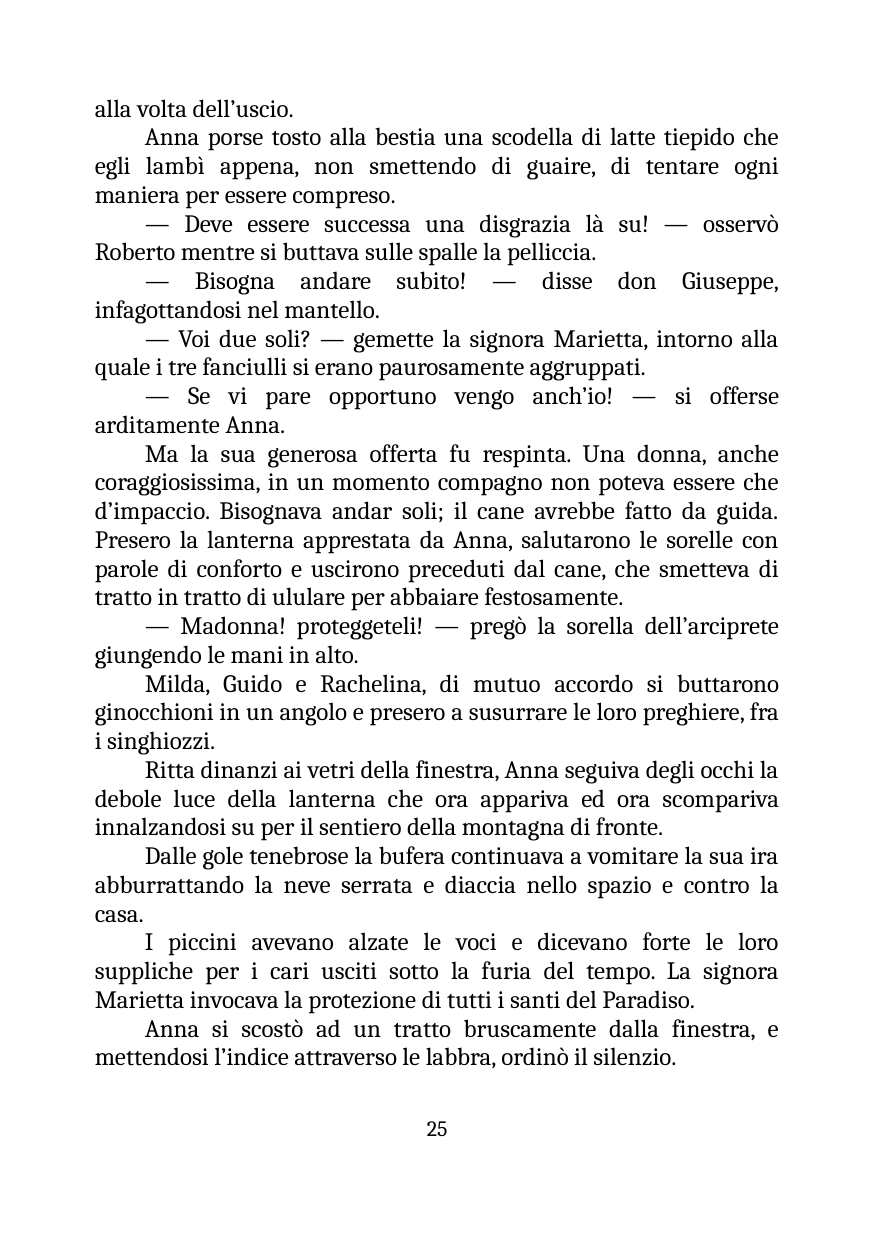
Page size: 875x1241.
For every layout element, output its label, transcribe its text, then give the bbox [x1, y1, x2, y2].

text — Se vi pare opportuno vengo anch’io! — si offerse arditamente Anna. [94, 382, 779, 439]
text — Voi due soli? — gemette la signora Marietta, intorno alla quale i tre fanciulli si erano paurosamente aggruppati. [94, 324, 779, 382]
text — Deve essere successa una disgrazia là su! — osservò Roberto mentre si buttava sulle spalle la pelliccia. [94, 209, 779, 267]
text I piccini avevano alzate le voci e dicevano forte le loro suppliche per i cari usciti sotto la furia del tempo. La signora Marietta invocava la protezione di tutti i santi del Paradiso. [94, 928, 779, 1014]
text Anna porse tosto alla bestia una scodella di latte tiepido che egli lambì appena, non smettendo di guaire, di tentare ogni maniera per essere compreso. [94, 123, 779, 209]
text Anna si scostò ad un tratto bruscamente dalla finestra, e mettendosi l’indice attraverso le labbra, ordinò il silenzio. [94, 1014, 779, 1072]
text Ritta dinanzi ai vetri della finestra, Anna seguiva degli occhi la debole luce della lanterna che ora appariva ed ora scompariva innalzandosi su per il sentiero della montagna di fronte. [94, 756, 779, 842]
text Dalle gole tenebrose la bufera continuava a vomitare la sua ira abburrattando la neve serrata e diaccia nello spazio e contro la casa. [94, 842, 779, 928]
text Ma la sua generosa offerta fu respinta. Una donna, anche coraggiosissima, in un momento compagno non poteva essere che d’impaccio. Bisognava andar soli; il cane avrebbe fatto da guida. Presero la lanterna apprestata da Anna, salutarono le sorelle con parole di conforto e uscirono preceduti dal cane, che smetteva di tratto in tratto di ululare per abbaiare festosamente. [94, 439, 779, 612]
text — Madonna! proteggeteli! — pregò la sorella dell’arciprete giungendo le mani in alto. [94, 612, 779, 669]
text — Bisogna andare subito! — disse don Giuseppe, infagottandosi nel mantello. [94, 267, 779, 324]
text Milda, Guido e Rachelina, di mutuo accordo si buttarono ginocchioni in un angolo e presero a susurrare le loro preghiere, fra i singhiozzi. [94, 669, 779, 756]
text alla volta dell’uscio. [94, 94, 779, 123]
